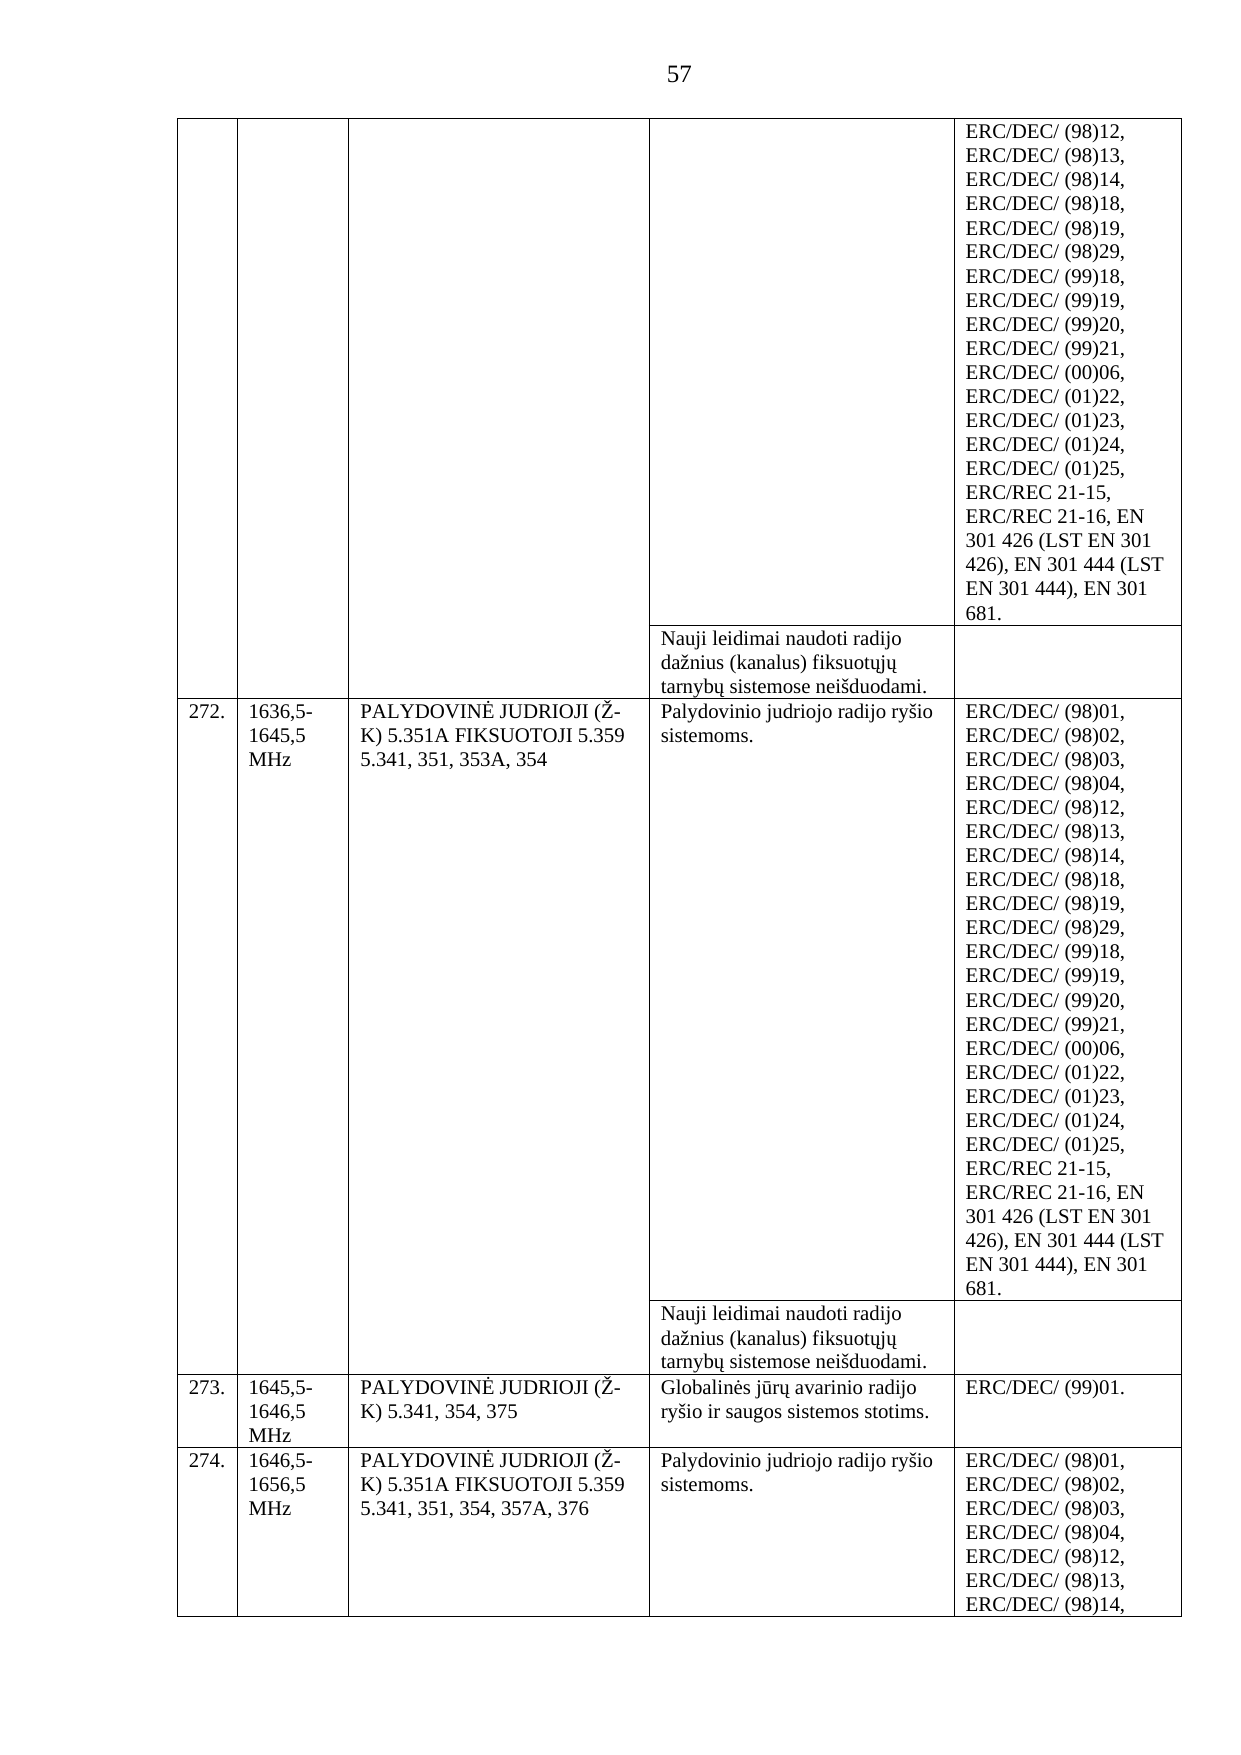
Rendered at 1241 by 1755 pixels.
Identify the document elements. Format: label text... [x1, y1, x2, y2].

table_cell 1636,5- 1645,5 MHz [238, 699, 348, 1373]
table_cell 1645,5- 1646,5 MHz [238, 1375, 348, 1447]
table_cell PALYDOVINĖ JUDRIOJI (Ž-K) 5.351A FIKSUOTOJI 5.359 5.341, 351, 353A, 354 [349, 699, 649, 1373]
table_cell 1646,5- 1656,5 MHz [238, 1448, 348, 1616]
table_cell 273. [178, 1375, 237, 1447]
table_cell ERC/DEC/ (99)01. [955, 1375, 1181, 1447]
table_cell [178, 119, 237, 698]
table_cell Nauji leidimai naudoti radijo dažnius (kanalus) fiksuotųjų tarnybų sistemose neišduodami. [650, 626, 954, 698]
table_cell 272. [178, 699, 237, 1373]
table_cell Globalinės jūrų avarinio radijo ryšio ir saugos sistemos stotims. [650, 1375, 954, 1447]
table_cell [955, 1301, 1181, 1373]
table_cell Nauji leidimai naudoti radijo dažnius (kanalus) fiksuotųjų tarnybų sistemose neišduodami. [650, 1301, 954, 1373]
table_cell [238, 119, 348, 698]
table_cell ERC/DEC/ (98)12, ERC/DEC/ (98)13, ERC/DEC/ (98)14, ERC/DEC/ (98)18, ERC/DEC/ (98)19, ERC/DEC/ (98)29, ERC/DEC/ (99)18, ERC/DEC/ (99)19, ERC/DEC/ (99)20, ERC/DEC/ (99)21, ERC/DEC/ (00)06, ERC/DEC/ (01)22, ERC/DEC/ (01)23, ERC/DEC/ (01)24, ERC/DEC/ (01)25, ERC/REC 21-15, ERC/REC 21-16, EN 301 426 (LST EN 301 426), EN 301 444 (LST EN 301 444), EN 301 681. [955, 119, 1181, 624]
table_cell PALYDOVINĖ JUDRIOJI (Ž-K) 5.341, 354, 375 [349, 1375, 649, 1447]
table_cell PALYDOVINĖ JUDRIOJI (Ž-K) 5.351A FIKSUOTOJI 5.359 5.341, 351, 354, 357A, 376 [349, 1448, 649, 1616]
table_cell [955, 626, 1181, 698]
table_cell 274. [178, 1448, 237, 1616]
table_cell [650, 119, 954, 624]
table_cell ERC/DEC/ (98)01, ERC/DEC/ (98)02, ERC/DEC/ (98)03, ERC/DEC/ (98)04, ERC/DEC/ (98)12, ERC/DEC/ (98)13, ERC/DEC/ (98)14, [955, 1448, 1181, 1616]
table_cell Palydovinio judriojo radijo ryšio sistemoms. [650, 699, 954, 1300]
table_cell [349, 119, 649, 698]
table_cell Palydovinio judriojo radijo ryšio sistemoms. [650, 1448, 954, 1616]
table_cell ERC/DEC/ (98)01, ERC/DEC/ (98)02, ERC/DEC/ (98)03, ERC/DEC/ (98)04, ERC/DEC/ (98)12, ERC/DEC/ (98)13, ERC/DEC/ (98)14, ERC/DEC/ (98)18, ERC/DEC/ (98)19, ERC/DEC/ (98)29, ERC/DEC/ (99)18, ERC/DEC/ (99)19, ERC/DEC/ (99)20, ERC/DEC/ (99)21, ERC/DEC/ (00)06, ERC/DEC/ (01)22, ERC/DEC/ (01)23, ERC/DEC/ (01)24, ERC/DEC/ (01)25, ERC/REC 21-15, ERC/REC 21-16, EN 301 426 (LST EN 301 426), EN 301 444 (LST EN 301 444), EN 301 681. [955, 699, 1181, 1300]
